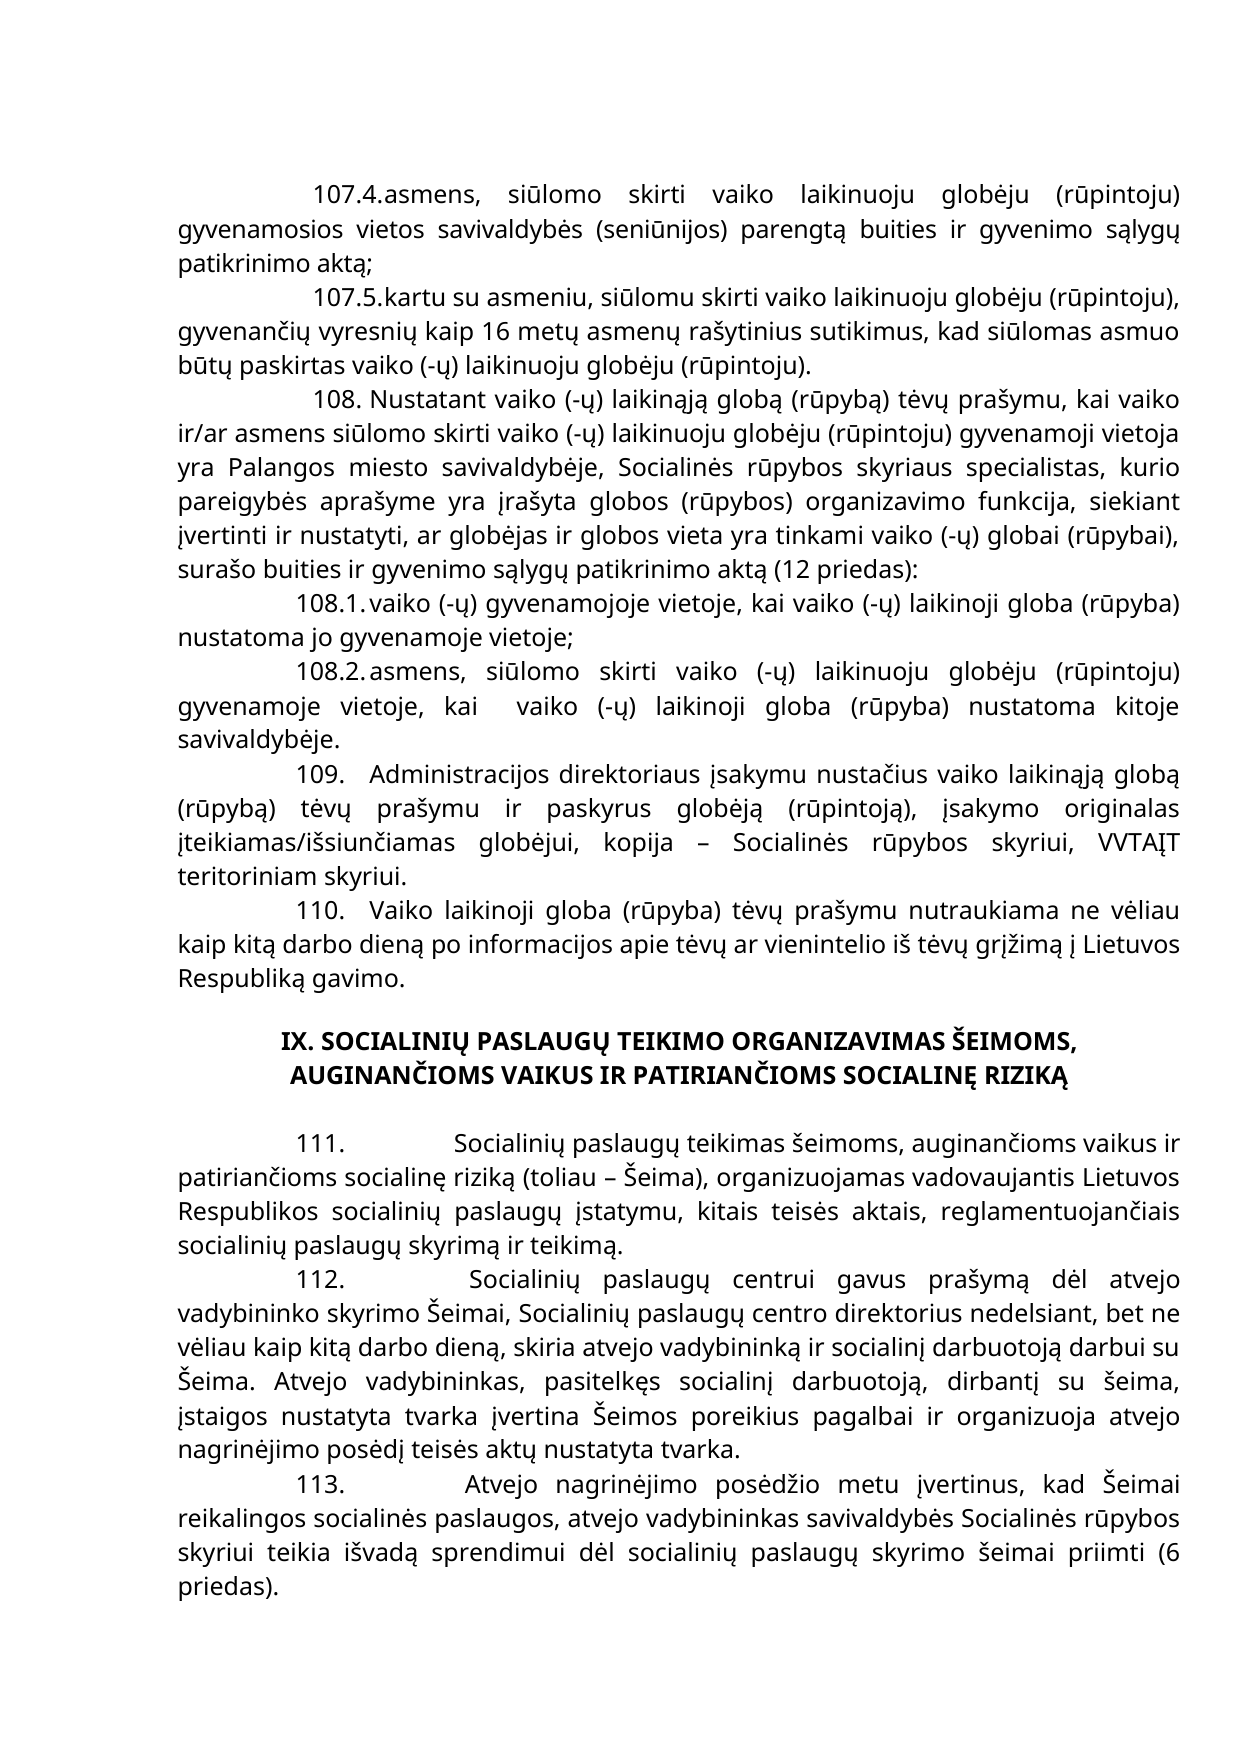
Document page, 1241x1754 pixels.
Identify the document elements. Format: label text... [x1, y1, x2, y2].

text 108. Nustatant vaiko (-ų) laikinąją globą (rūpybą) tėvų prašymu, kai vaiko ir/ar asmens siūlomo skirti vaiko (-ų) laikinuoju globėju (rūpintoju) gyvenamoji vietoja yra Palangos miesto savivaldybėje, Socialinės rūpybos skyriaus specialistas, kurio pareigybės aprašyme yra įrašyta globos (rūpybos) organizavimo funkcija, siekiant įvertinti ir nustatyti, ar globėjas ir globos vieta yra tinkami vaiko (-ų) globai (rūpybai), surašo buities ir gyvenimo sąlygų patikrinimo aktą (12 priedas): [177, 382, 1181, 586]
text IX. SOCIALINIŲ PASLAUGŲ TEIKIMO ORGANIZAVIMAS ŠEIMOMS, AUGINANČIOMS VAIKUS IR PATIRIANČIOMS SOCIALINĘ RIZIKĄ [177, 1023, 1181, 1092]
text 112. Socialinių paslaugų centrui gavus prašymą dėl atvejo vadybininko skyrimo Šeimai, Socialinių paslaugų centro direktorius nedelsiant, bet ne vėliau kaip kitą darbo dieną, skiria atvejo vadybininką ir socialinį darbuotoją darbui su Šeima. Atvejo vadybininkas, pasitelkęs socialinį darbuotoją, dirbantį su šeima, įstaigos nustatyta tvarka įvertina Šeimos poreikius pagalbai ir organizuoja atvejo nagrinėjimo posėdį teisės aktų nustatyta tvarka. [177, 1262, 1181, 1466]
text 108.1. vaiko (-ų) gyvenamojoje vietoje, kai vaiko (-ų) laikinoji globa (rūpyba) nustatoma jo gyvenamoje vietoje; [177, 586, 1181, 654]
text 107.5. kartu su asmeniu, siūlomu skirti vaiko laikinuoju globėju (rūpintoju), gyvenančių vyresnių kaip 16 metų asmenų rašytinius sutikimus, kad siūlomas asmuo būtų paskirtas vaiko (-ų) laikinuoju globėju (rūpintoju). [177, 279, 1181, 382]
text 109. Administracijos direktoriaus įsakymu nustačius vaiko laikinąją globą (rūpybą) tėvų prašymu ir paskyrus globėją (rūpintoją), įsakymo originalas įteikiamas/išsiunčiamas globėjui, kopija – Socialinės rūpybos skyriui, VVTAĮT teritoriniam skyriui. [177, 756, 1181, 892]
text 111. Socialinių paslaugų teikimas šeimoms, auginančioms vaikus ir patiriančioms socialinę riziką (toliau – Šeima), organizuojamas vadovaujantis Lietuvos Respublikos socialinių paslaugų įstatymu, kitais teisės aktais, reglamentuojančiais socialinių paslaugų skyrimą ir teikimą. [177, 1126, 1181, 1262]
text 107.4. asmens, siūlomo skirti vaiko laikinuoju globėju (rūpintoju) gyvenamosios vietos savivaldybės (seniūnijos) parengtą buities ir gyvenimo sąlygų patikrinimo aktą; [177, 177, 1181, 279]
text 110. Vaiko laikinoji globa (rūpyba) tėvų prašymu nutraukiama ne vėliau kaip kitą darbo dieną po informacijos apie tėvų ar vienintelio iš tėvų grįžimą į Lietuvos Respubliką gavimo. [177, 892, 1181, 995]
text 108.2. asmens, siūlomo skirti vaiko (-ų) laikinuoju globėju (rūpintoju) gyvenamoje vietoje, kai vaiko (-ų) laikinoji globa (rūpyba) nustatoma kitoje savivaldybėje. [177, 654, 1181, 756]
text 113. Atvejo nagrinėjimo posėdžio metu įvertinus, kad Šeimai reikalingos socialinės paslaugos, atvejo vadybininkas savivaldybės Socialinės rūpybos skyriui teikia išvadą sprendimui dėl socialinių paslaugų skyrimo šeimai priimti (6 priedas). [177, 1466, 1181, 1602]
